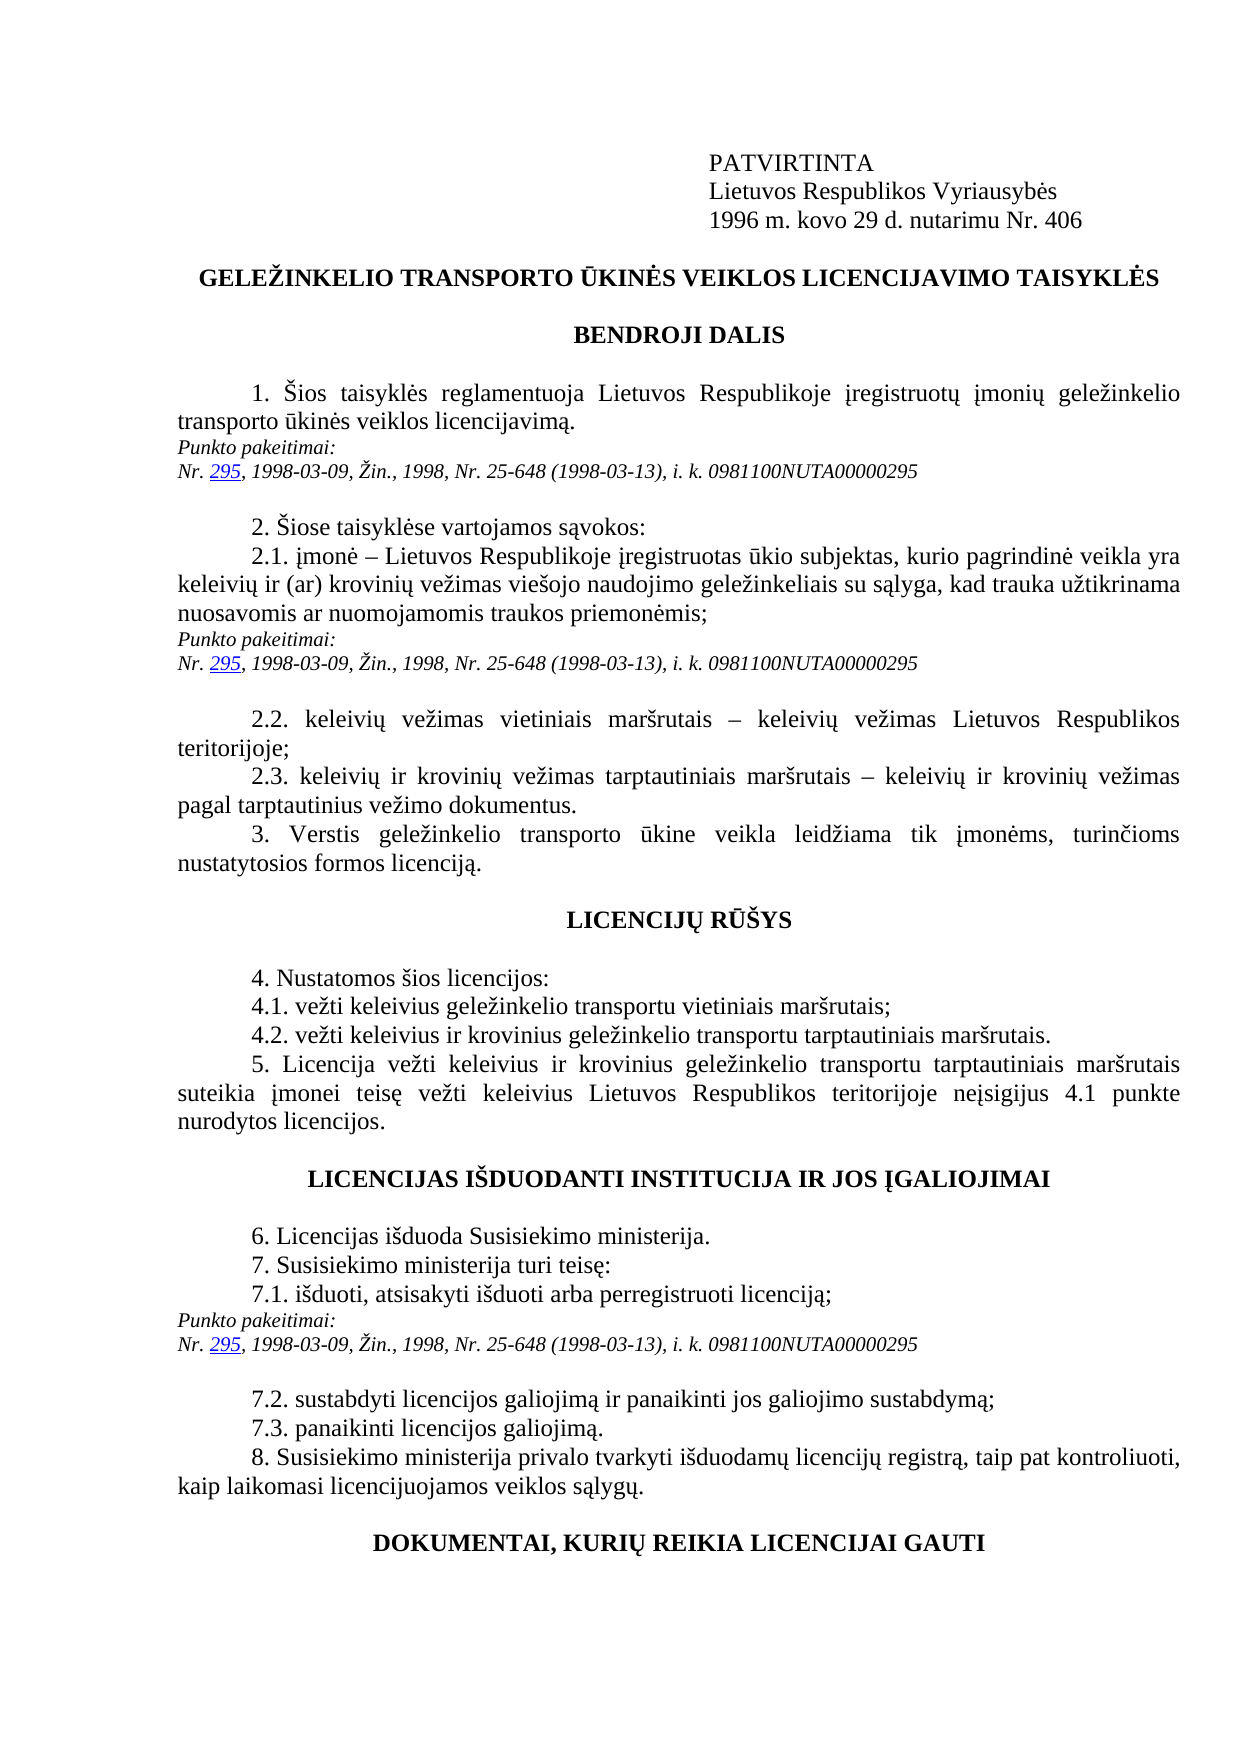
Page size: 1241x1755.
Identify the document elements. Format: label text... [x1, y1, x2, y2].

text 7.1. išduoti, atsisakyti išduoti arba perregistruoti licenciją; [177, 1279, 1181, 1308]
text Punkto pakeitimai: [177, 435, 1181, 459]
text Nr. 295, 1998-03-09, Žin., 1998, Nr. 25-648 (1998-03-13), i. k. 0981100NUTA00000295 [177, 459, 1181, 483]
text Licencijų rūšys [177, 905, 1181, 934]
text 7.2. sustabdyti licencijos galiojimą ir panaikinti jos galiojimo sustabdymą; [177, 1384, 1181, 1413]
text Lietuvos Respublikos Vyriausybės [177, 176, 1181, 205]
text Nr. 295, 1998-03-09, Žin., 1998, Nr. 25-648 (1998-03-13), i. k. 0981100NUTA00000295 [177, 651, 1181, 675]
text Punkto pakeitimai: [177, 1308, 1181, 1332]
text 3. Verstis geležinkelio transporto ūkine veikla leidžiama tik įmonėms, turinčioms nustatytosios formos licenciją. [177, 819, 1181, 876]
text 2.1. įmonė – Lietuvos Respublikoje įregistruotas ūkio subjektas, kurio pagrindinė veikla yra keleivių ir (ar) krovinių vežimas viešojo naudojimo geležinkeliais su sąlyga, kad trauka užtikrinama nuosavomis ar nuomojamomis traukos priemonėmis; [177, 541, 1181, 627]
text 5. Licencija vežti keleivius ir krovinius geležinkelio transportu tarptautiniais maršrutais suteikia įmonei teisę vežti keleivius Lietuvos Respublikos teritorijoje neįsigijus 4.1 punkte nurodytos licencijos. [177, 1049, 1181, 1135]
text Geležinkelio transporto ūkinės veiklos licencijavimo taisyklės [177, 263, 1181, 291]
text Bendroji dalis [177, 320, 1181, 349]
text 4.2. vežti keleivius ir krovinius geležinkelio transportu tarptautiniais maršrutais. [177, 1020, 1181, 1049]
text 2.3. keleivių ir krovinių vežimas tarptautiniais maršrutais – keleivių ir krovinių vežimas pagal tarptautinius vežimo dokumentus. [177, 761, 1181, 819]
text 7. Susisiekimo ministerija turi teisę: [177, 1250, 1181, 1279]
text Dokumentai, kurių reikia licencijai gauti [177, 1528, 1181, 1557]
text Licencijas išduodanti institucija ir jos įgaliojimai [177, 1164, 1181, 1193]
text 4.1. vežti keleivius geležinkelio transportu vietiniais maršrutais; [177, 991, 1181, 1020]
text 1. Šios taisyklės reglamentuoja Lietuvos Respublikoje įregistruotų įmonių geležinkelio transporto ūkinės veiklos licencijavimą. [177, 378, 1181, 435]
text 2. Šiose taisyklėse vartojamos sąvokos: [177, 512, 1181, 541]
text PATVIRTINTA [177, 148, 1181, 176]
text 1996 m. kovo 29 d. nutarimu Nr. 406 [177, 205, 1181, 234]
text 2.2. keleivių vežimas vietiniais maršrutais – keleivių vežimas Lietuvos Respublikos teritorijoje; [177, 704, 1181, 761]
text 4. Nustatomos šios licencijos: [177, 963, 1181, 991]
text 7.3. panaikinti licencijos galiojimą. [177, 1413, 1181, 1442]
text Punkto pakeitimai: [177, 627, 1181, 651]
text 6. Licencijas išduoda Susisiekimo ministerija. [177, 1221, 1181, 1250]
text Nr. 295, 1998-03-09, Žin., 1998, Nr. 25-648 (1998-03-13), i. k. 0981100NUTA00000295 [177, 1332, 1181, 1356]
text 8. Susisiekimo ministerija privalo tvarkyti išduodamų licencijų registrą, taip pat kontroliuoti, kaip laikomasi licencijuojamos veiklos sąlygų. [177, 1442, 1181, 1499]
